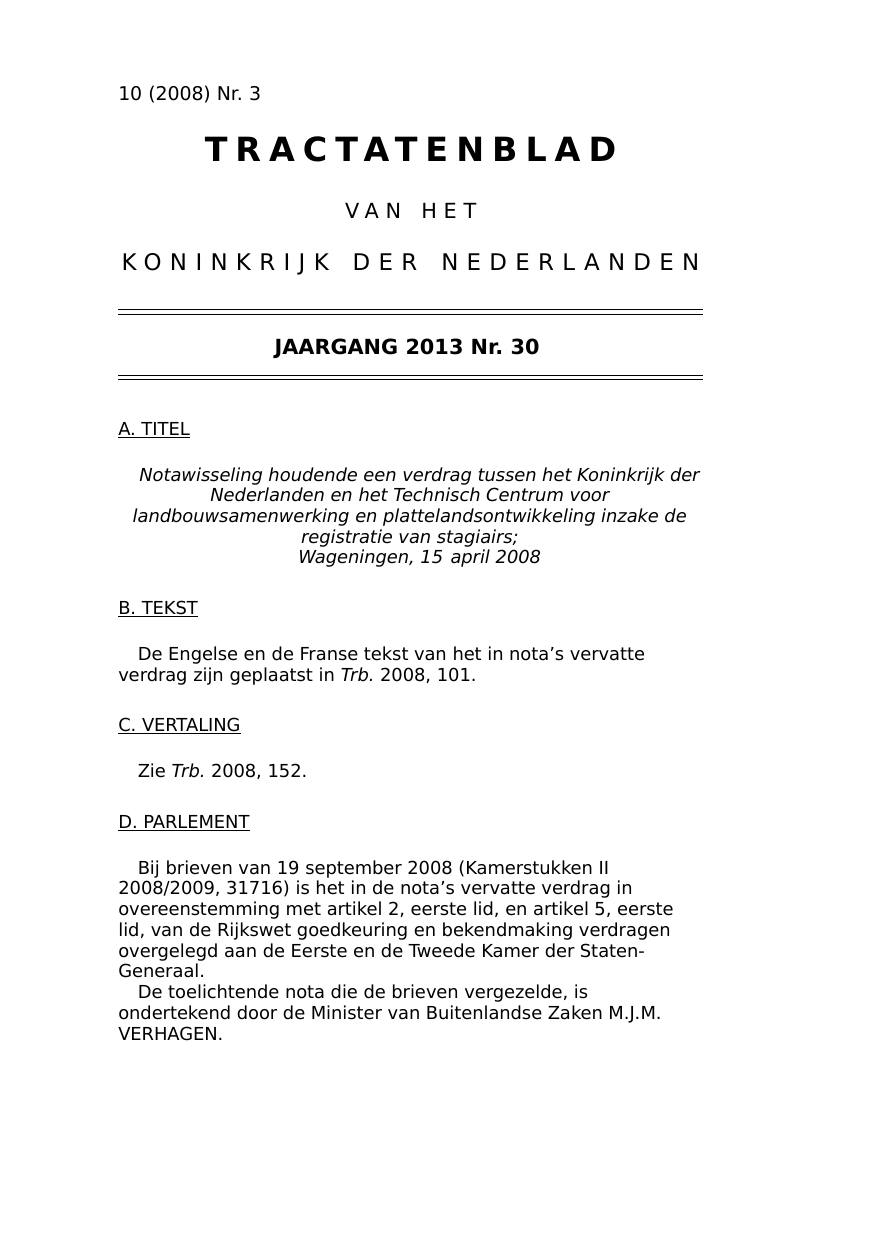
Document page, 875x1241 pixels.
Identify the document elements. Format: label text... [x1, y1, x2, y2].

text 10 (2008) Nr. 3 [118, 83, 703, 105]
text VAN HET [118, 199, 703, 223]
text KONINKRIJK DER NEDERLANDEN [118, 249, 703, 276]
subtitle D. PARLEMENT [118, 812, 703, 832]
text Notawisseling houdende een verdrag tussen het Koninkrijk der Nederlanden en het Technisch Centrum voor landbouwsamenwerking en plattelandsontwikkeling inzake de registratie van stagiairs; [118, 464, 703, 547]
text Wageningen, 15 april 2008 [118, 547, 703, 568]
subtitle C. VERTALING [118, 715, 703, 736]
text De Engelse en de Franse tekst van het in nota’s vervatte verdrag zijn geplaatst in Trb. 2008, 101. [118, 644, 703, 685]
text Zie Trb. 2008, 152. [118, 761, 703, 782]
text Bij brieven van 19 september 2008 (Kamerstukken II 2008/2009, 31716) is het in de nota’s vervatte verdrag in overeenstemming met artikel 2, eerste lid, en artikel 5, eerste lid, van de Rijkswet goedkeuring en bekendmaking verdragen overgelegd aan de Eerste en de Tweede Kamer der Staten-Generaal. [118, 857, 703, 982]
subtitle B. TEKST [118, 598, 703, 619]
text De toelichtende nota die de brieven vergezelde, is ondertekend door de Minister van Buitenlandse Zaken M.J.M. VERHAGEN. [118, 982, 703, 1044]
text TRACTATENBLAD [118, 130, 703, 169]
text JAARGANG 2013 Nr. 30 [118, 335, 703, 359]
subtitle A. TITEL [118, 419, 703, 439]
